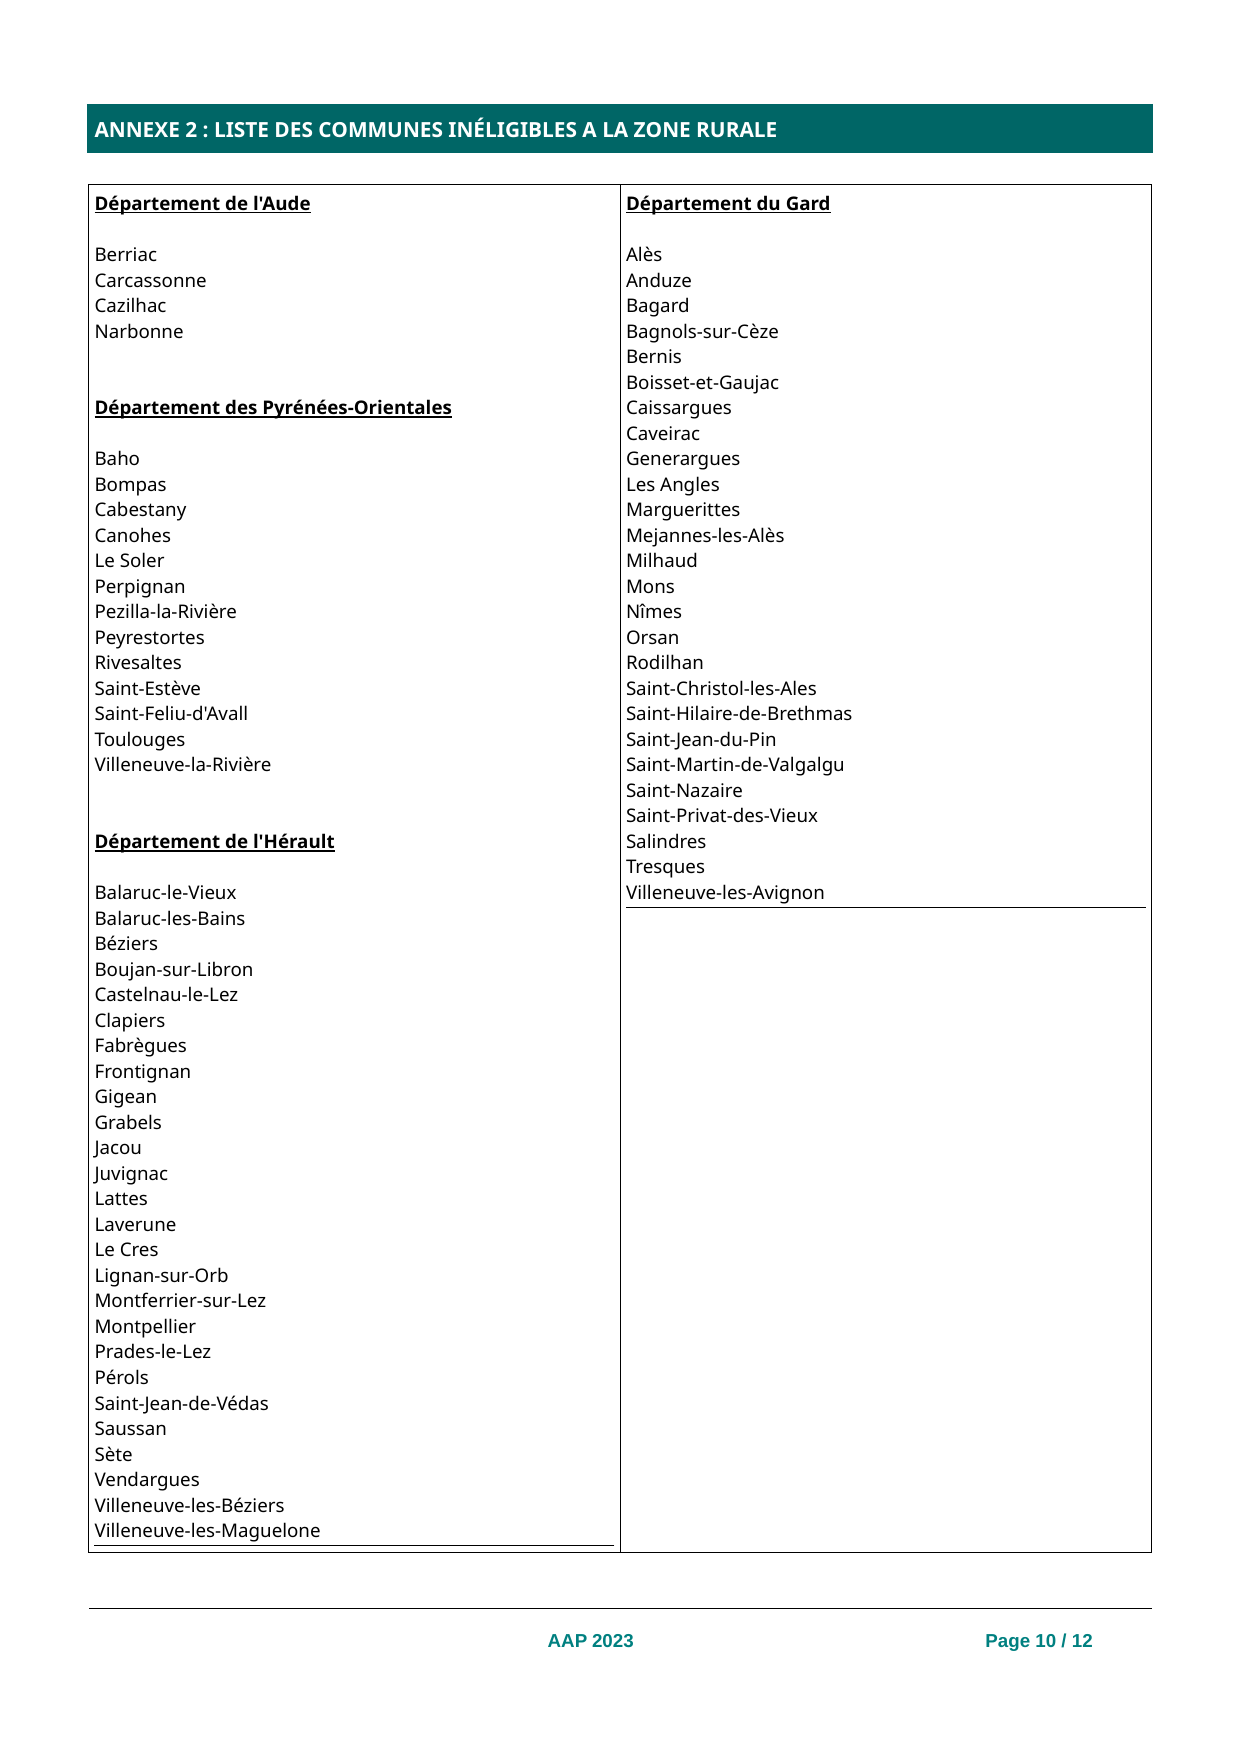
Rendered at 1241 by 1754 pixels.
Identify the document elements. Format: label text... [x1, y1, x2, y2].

table_header Annexe 2 : LISTE DES COMMUNES inéligibles a la zone rurale [90, 107, 1150, 150]
table_header Département de l'Aude Berriac Carcassonne Cazilhac Narbonne Département des Pyrénées-Orientales Baho Bompas Cabestany Canohes Le Soler Perpignan Pezilla-la-Rivière Peyrestortes Rivesaltes Saint-Estève Saint-Feliu-d'Avall Toulouges Villeneuve-la-Rivière Département de l'Hérault Balaruc-le-Vieux Balaruc-les-Bains Béziers Boujan-sur-Libron Castelnau-le-Lez Clapiers Fabrègues Frontignan Gigean Grabels Jacou Juvignac Lattes Laverune Le Cres Lignan-sur-Orb Montferrier-sur-Lez Montpellier Prades-le-Lez Pérols Saint-Jean-de-Védas Saussan Sète Vendargues Villeneuve-les-Béziers Villeneuve-les-Maguelone [89, 185, 620, 1552]
table_header Département du Gard Alès Anduze Bagard Bagnols-sur-Cèze Bernis Boisset-et-Gaujac Caissargues Caveirac Generargues Les Angles Marguerittes Mejannes-les-Alès Milhaud Mons Nîmes Orsan Rodilhan Saint-Christol-les-Ales Saint-Hilaire-de-Brethmas Saint-Jean-du-Pin Saint-Martin-de-Valgalgu Saint-Nazaire Saint-Privat-des-Vieux Salindres Tresques Villeneuve-les-Avignon [621, 185, 1151, 1552]
